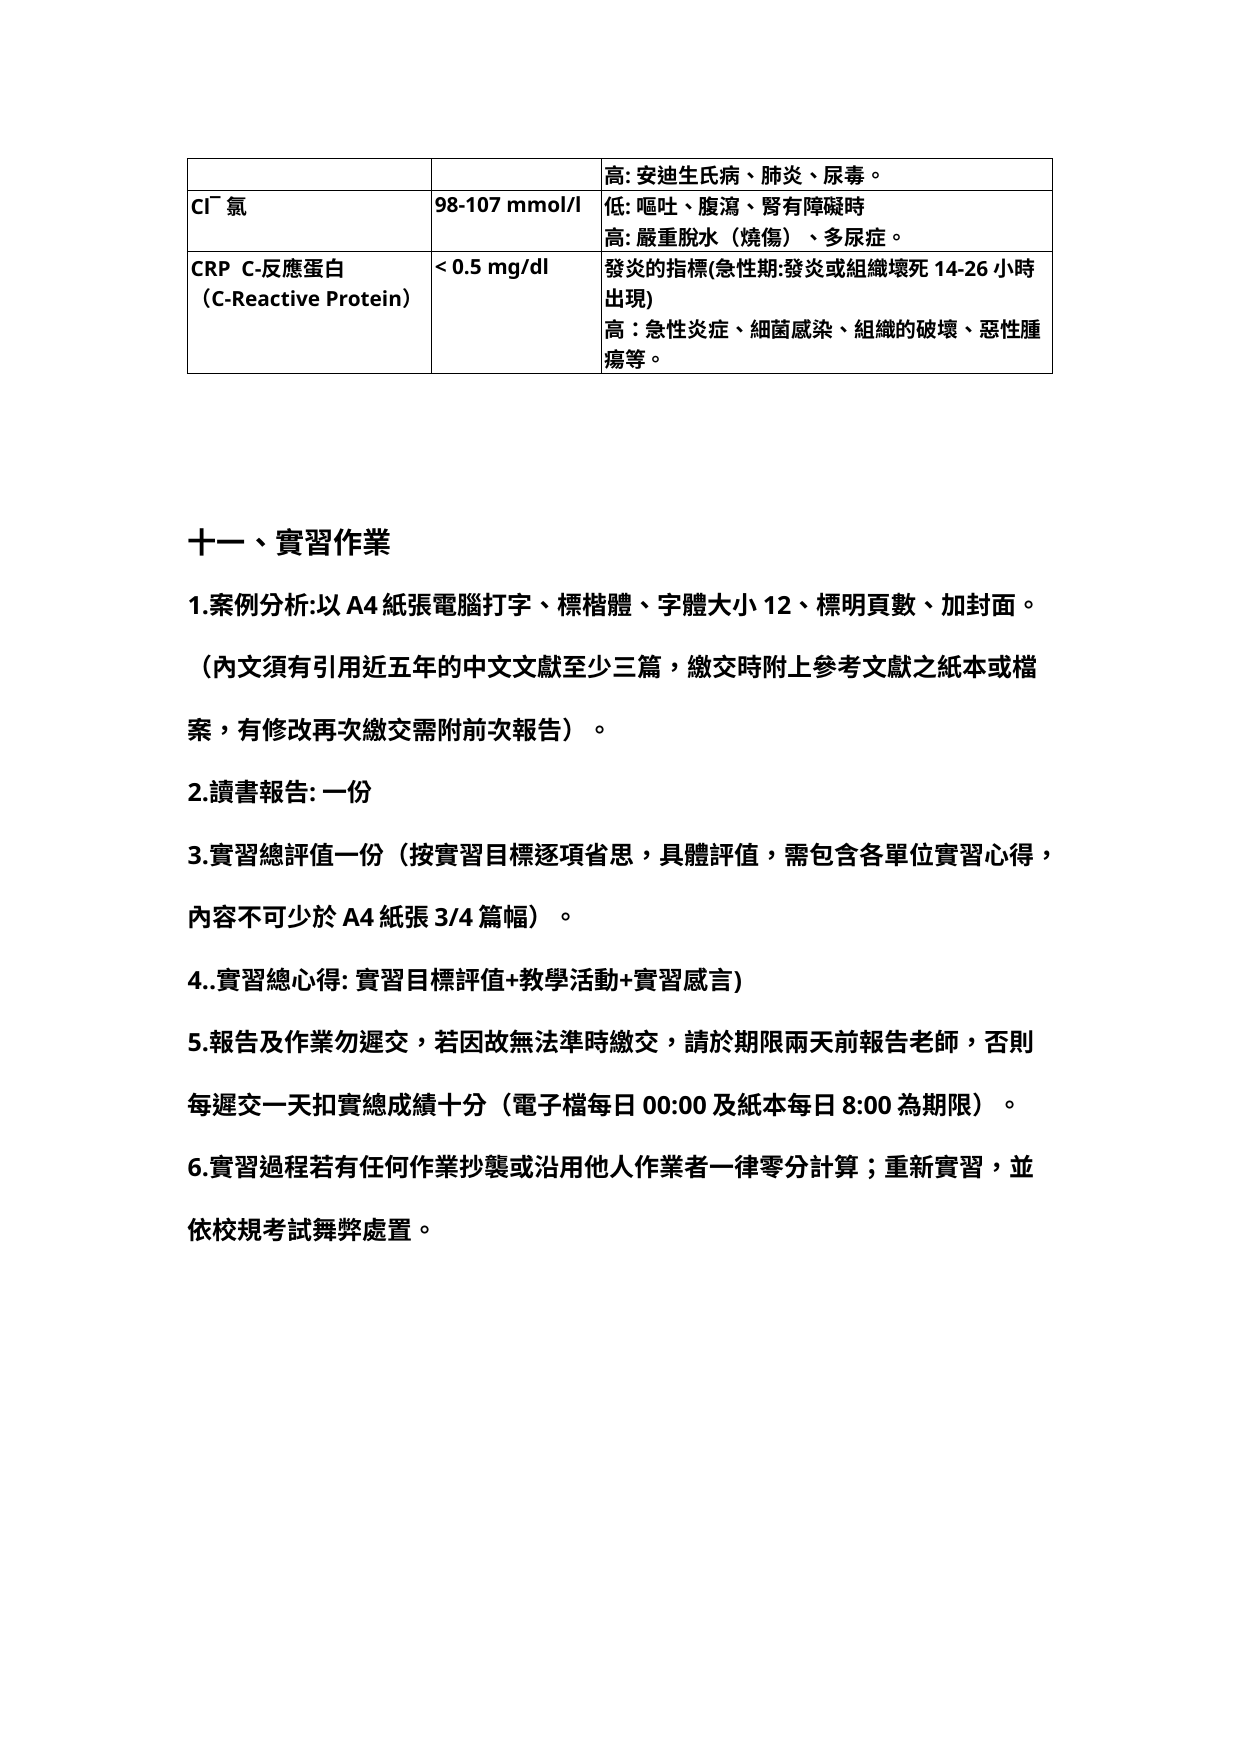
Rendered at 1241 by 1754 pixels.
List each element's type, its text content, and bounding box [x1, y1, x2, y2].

table_cell 高: 安迪生氏病、肺炎、尿毒。 [602, 159, 1052, 189]
table_cell [188, 159, 431, 189]
text 十一、實習作業 [187, 499, 1053, 562]
table_cell Cl¯ 氯 [188, 191, 431, 251]
table_cell < 0.5 mg/dl [432, 252, 601, 373]
table_cell [432, 159, 601, 189]
table_cell 98-107 mmol/l [432, 191, 601, 251]
text 5.報告及作業勿遲交，若因故無法準時繳交，請於期限兩天前報告老師，否則每遲交一天扣實總成績十分（電子檔每日00:00及紙本每日8:00為期限）。 [187, 999, 1053, 1124]
text 3.實習總評值一份（按實習目標逐項省思，具體評值，需包含各單位實習心得，內容不可少於A4紙張3/4篇幅）。 [187, 812, 1053, 937]
table_cell 發炎的指標(急性期:發炎或組織壞死14-26 小時出現) 高：急性炎症、細菌感染、組織的破壞、惡性腫瘍等。 [602, 252, 1052, 373]
table_cell 低: 嘔吐、腹瀉、腎有障礙時 高: 嚴重脫水（燒傷）、多尿症。 [602, 191, 1052, 251]
text 2.讀書報告: 一份 [187, 749, 1053, 812]
text 1.案例分析:以A4紙張電腦打字、標楷體、字體大小12、標明頁數、加封面。（內文須有引用近五年的中文文獻至少三篇，繳交時附上參考文獻之紙本或檔案，有修改再次繳交需附前次報告）。 [187, 562, 1053, 749]
text 4..實習總心得: 實習目標評值+教學活動+實習感言) [187, 937, 1053, 999]
text 6.實習過程若有任何作業抄襲或沿用他人作業者一律零分計算；重新實習，並依校規考試舞弊處置。 [187, 1124, 1053, 1249]
table_cell CRP C-反應蛋白 （C-Reactive Protein） [188, 252, 431, 373]
